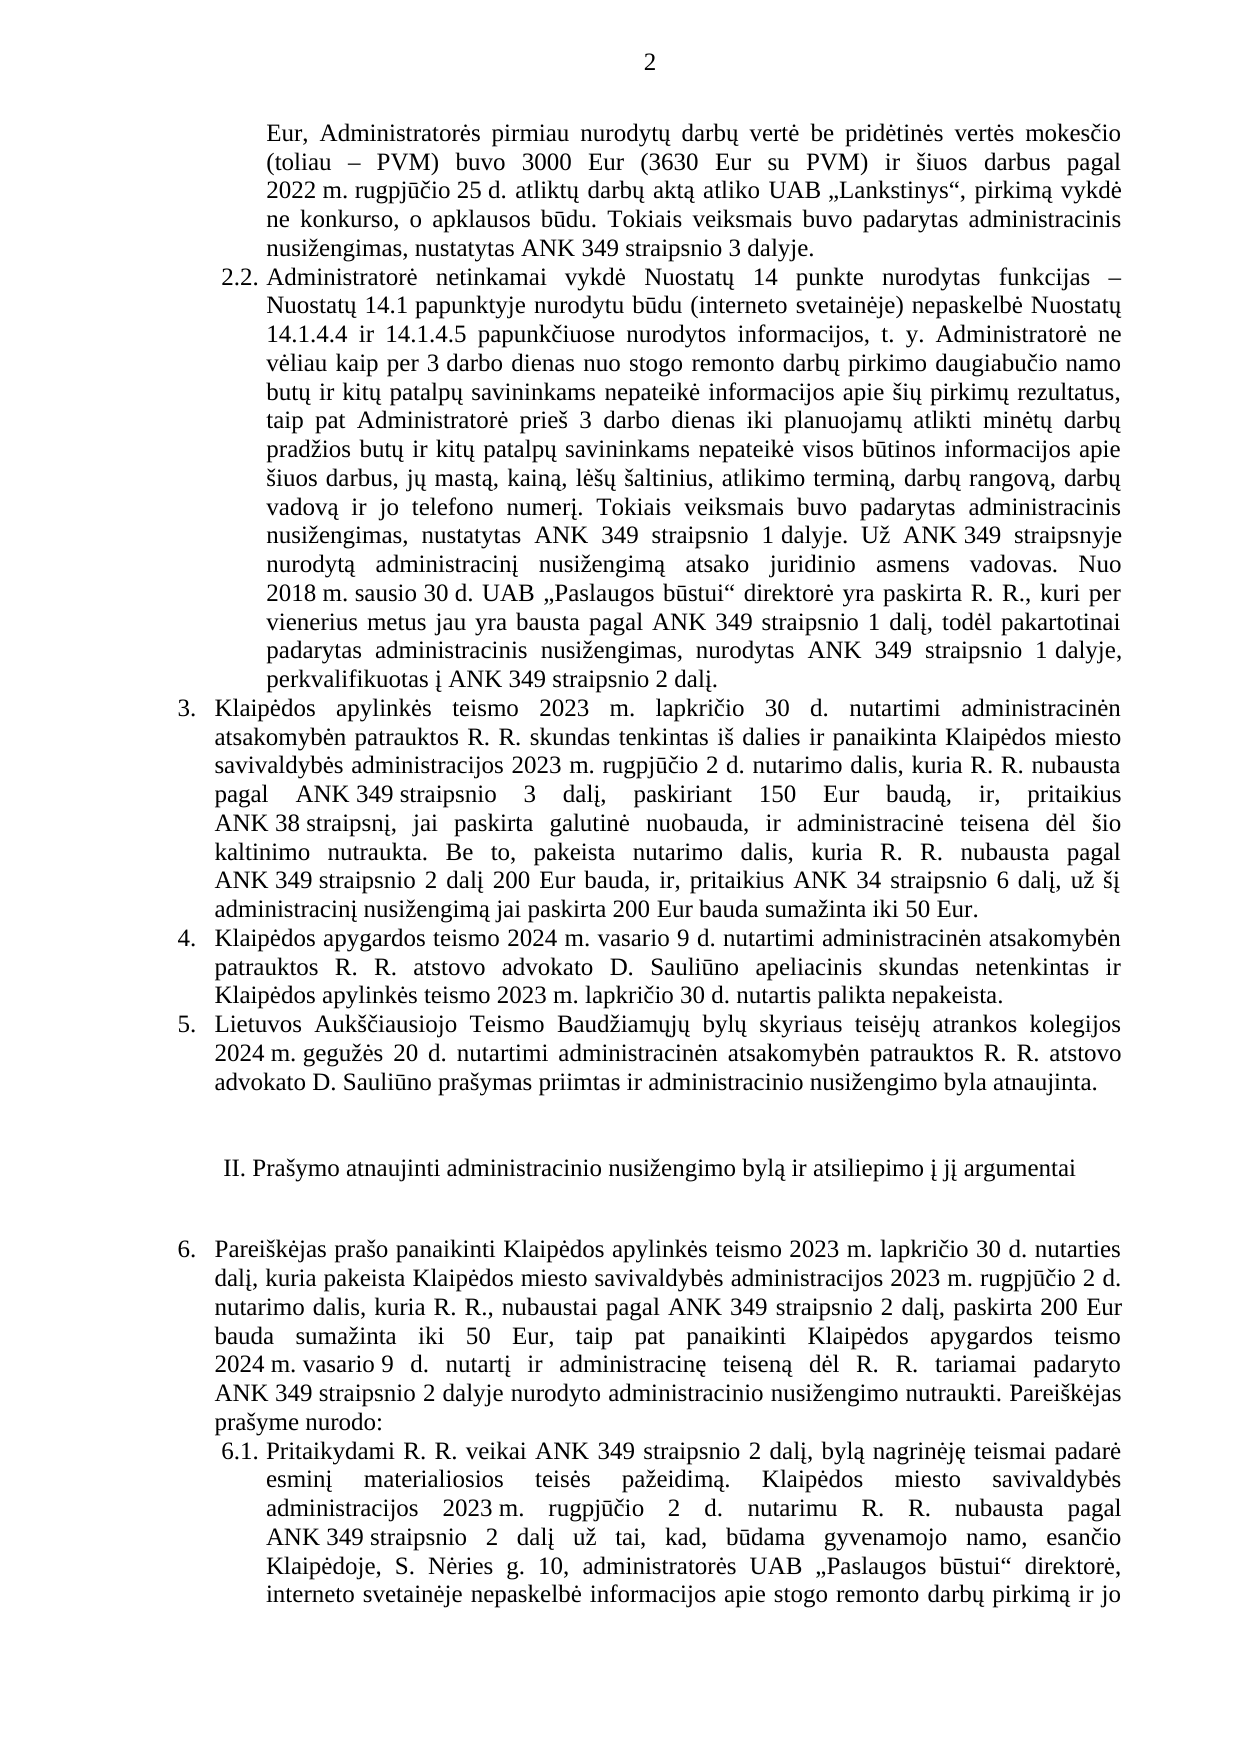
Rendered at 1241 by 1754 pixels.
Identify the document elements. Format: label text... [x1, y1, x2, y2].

text II. Prašymo atnaujinti administracinio nusižengimo bylą ir atsiliepimo į jį argumentai [177, 1153, 1122, 1182]
text 6. Pareiškėjas prašo panaikinti Klaipėdos apylinkės teismo 2023 m. lapkričio 30 d. nutarties dalį, kuria pakeista Klaipėdos miesto savivaldybės administracijos 2023 m. rugpjūčio 2 d. nutarimo dalis, kuria R. R., nubaustai pagal ANK 349 straipsnio 2 dalį, paskirta 200 Eur bauda sumažinta iki 50 Eur, taip pat panaikinti Klaipėdos apygardos teismo 2024 m. vasario 9 d. nutartį ir administracinę teiseną dėl R. R. tariamai padaryto ANK 349 straipsnio 2 dalyje nurodyto administracinio nusižengimo nutraukti. Pareiškėjas prašyme nurodo: [177, 1234, 1122, 1436]
text 5. Lietuvos Aukščiausiojo Teismo Baudžiamųjų bylų skyriaus teisėjų atrankos kolegijos 2024 m. gegužės 20 d. nutartimi administracinėn atsakomybėn patrauktos R. R. atstovo advokato D. Sauliūno prašymas priimtas ir administracinio nusižengimo byla atnaujinta. [177, 1009, 1122, 1096]
text Eur, Administratorės pirmiau nurodytų darbų vertė be pridėtinės vertės mokesčio (toliau – PVM) buvo 3000 Eur (3630 Eur su PVM) ir šiuos darbus pagal 2022 m. rugpjūčio 25 d. atliktų darbų aktą atliko UAB „Lankstinys“, pirkimą vykdė ne konkurso, o apklausos būdu. Tokiais veiksmais buvo padarytas administracinis nusižengimas, nustatytas ANK 349 straipsnio 3 dalyje. [221, 118, 1122, 262]
text 4. Klaipėdos apygardos teismo 2024 m. vasario 9 d. nutartimi administracinėn atsakomybėn patrauktos R. R. atstovo advokato D. Sauliūno apeliacinis skundas netenkintas ir Klaipėdos apylinkės teismo 2023 m. lapkričio 30 d. nutartis palikta nepakeista. [177, 923, 1122, 1009]
text 2.2. Administratorė netinkamai vykdė Nuostatų 14 punkte nurodytas funkcijas – Nuostatų 14.1 papunktyje nurodytu būdu (interneto svetainėje) nepaskelbė Nuostatų 14.1.4.4 ir 14.1.4.5 papunkčiuose nurodytos informacijos, t. y. Administratorė ne vėliau kaip per 3 darbo dienas nuo stogo remonto darbų pirkimo daugiabučio namo butų ir kitų patalpų savininkams nepateikė informacijos apie šių pirkimų rezultatus, taip pat Administratorė prieš 3 darbo dienas iki planuojamų atlikti minėtų darbų pradžios butų ir kitų patalpų savininkams nepateikė visos būtinos informacijos apie šiuos darbus, jų mastą, kainą, lėšų šaltinius, atlikimo terminą, darbų rangovą, darbų vadovą ir jo telefono numerį. Tokiais veiksmais buvo padarytas administracinis nusižengimas, nustatytas ANK 349 straipsnio 1 dalyje. Už ANK 349 straipsnyje nurodytą administracinį nusižengimą atsako juridinio asmens vadovas. Nuo 2018 m. sausio 30 d. UAB „Paslaugos būstui“ direktorė yra paskirta R. R., kuri per vienerius metus jau yra bausta pagal ANK 349 straipsnio 1 dalį, todėl pakartotinai padarytas administracinis nusižengimas, nurodytas ANK 349 straipsnio 1 dalyje, perkvalifikuotas į ANK 349 straipsnio 2 dalį. [221, 262, 1122, 693]
text 6.1. Pritaikydami R. R. veikai ANK 349 straipsnio 2 dalį, bylą nagrinėję teismai padarė esminį materialiosios teisės pažeidimą. Klaipėdos miesto savivaldybės administracijos 2023 m. rugpjūčio 2 d. nutarimu R. R. nubausta pagal ANK 349 straipsnio 2 dalį už tai, kad, būdama gyvenamojo namo, esančio Klaipėdoje, S. Nėries g. 10, administratorės UAB „Paslaugos būstui“ direktorė, interneto svetainėje nepaskelbė informacijos apie stogo remonto darbų pirkimą ir jo [221, 1436, 1122, 1608]
text 3. Klaipėdos apylinkės teismo 2023 m. lapkričio 30 d. nutartimi administracinėn atsakomybėn patrauktos R. R. skundas tenkintas iš dalies ir panaikinta Klaipėdos miesto savivaldybės administracijos 2023 m. rugpjūčio 2 d. nutarimo dalis, kuria R. R. nubausta pagal ANK 349 straipsnio 3 dalį, paskiriant 150 Eur baudą, ir, pritaikius ANK 38 straipsnį, jai paskirta galutinė nuobauda, ir administracinė teisena dėl šio kaltinimo nutraukta. Be to, pakeista nutarimo dalis, kuria R. R. nubausta pagal ANK 349 straipsnio 2 dalį 200 Eur bauda, ir, pritaikius ANK 34 straipsnio 6 dalį, už šį administracinį nusižengimą jai paskirta 200 Eur bauda sumažinta iki 50 Eur. [177, 693, 1122, 923]
